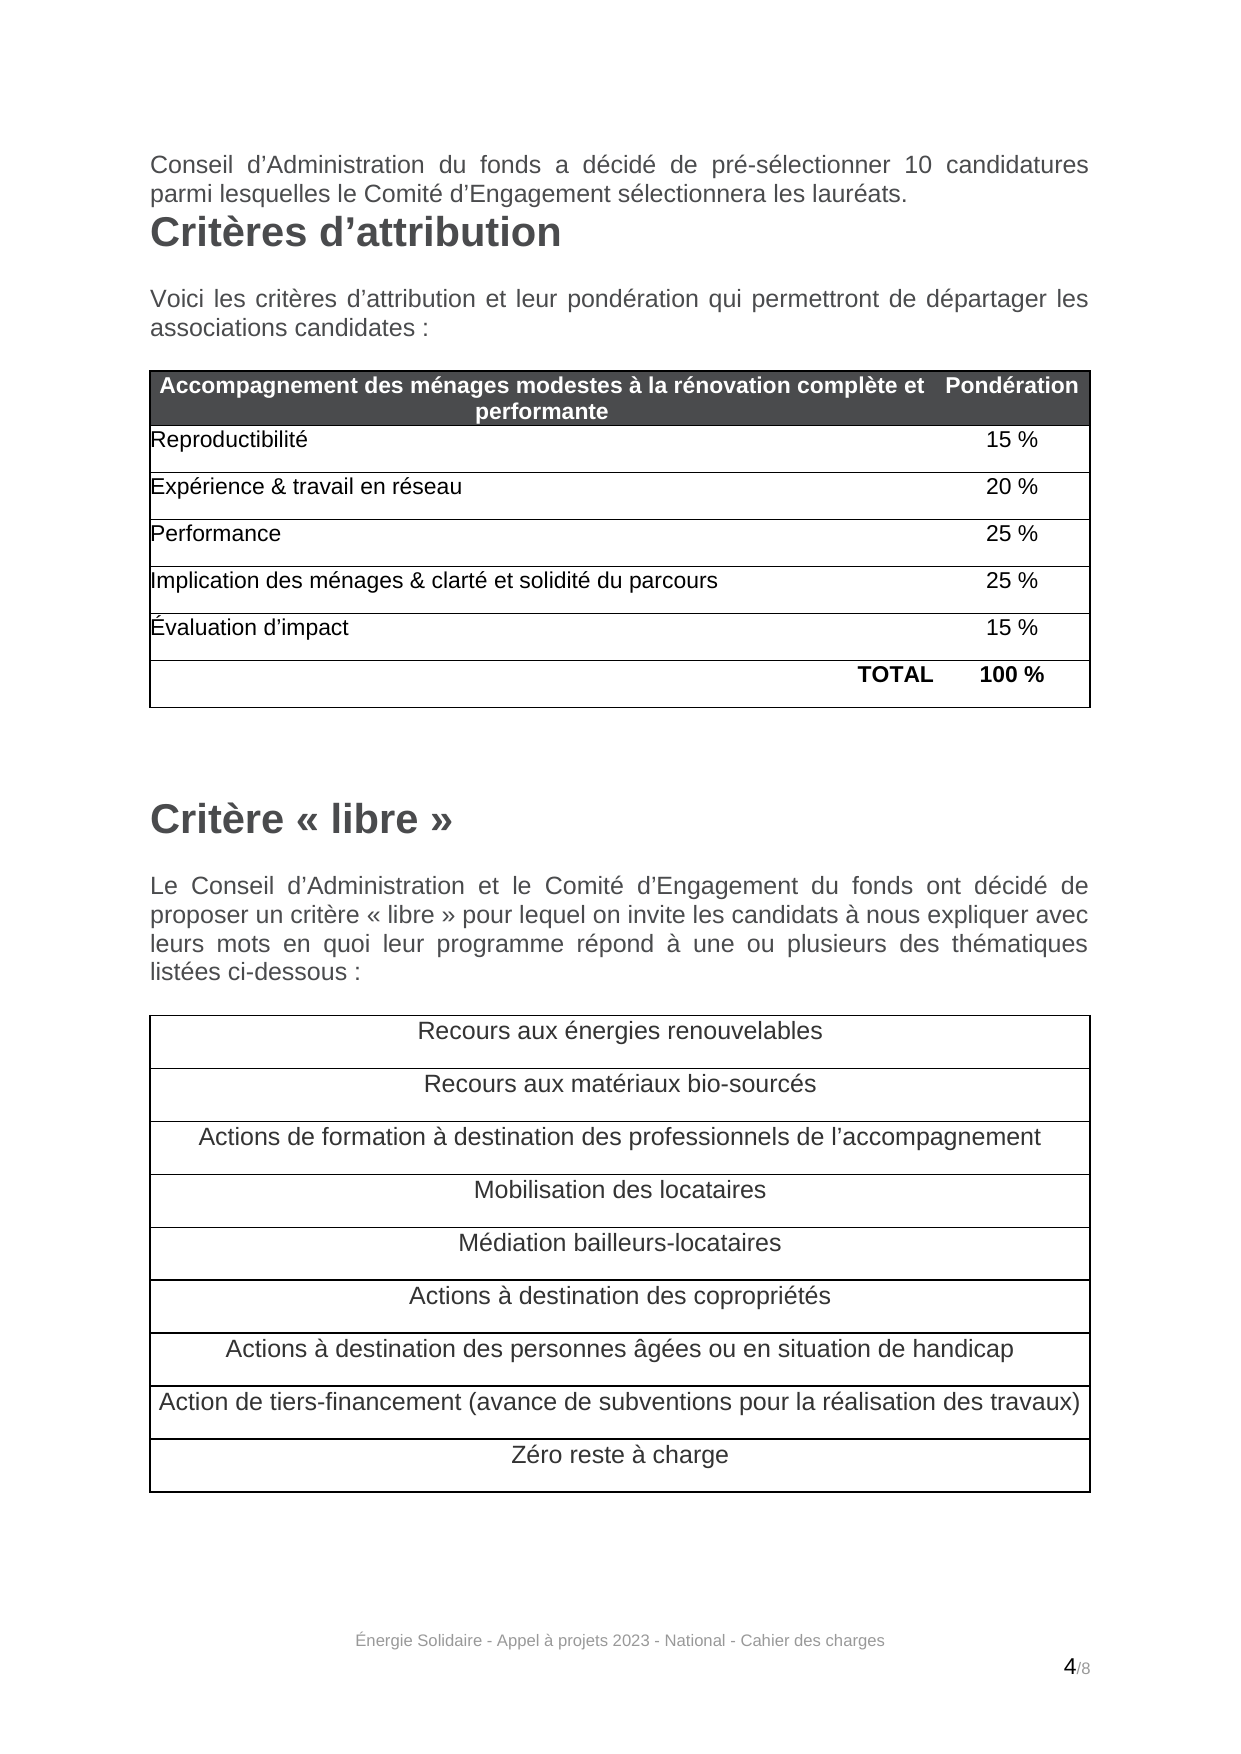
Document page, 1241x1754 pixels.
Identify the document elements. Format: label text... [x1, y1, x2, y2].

table_cell Médiation bailleurs-locataires [151, 1228, 1089, 1279]
table_cell 25 % [934, 567, 1089, 613]
table_cell Zéro reste à charge [151, 1440, 1089, 1491]
table_cell Action de tiers-financement (avance de subventions pour la réalisation des travaux) [151, 1387, 1089, 1438]
table_header Accompagnement des ménages modestes à la rénovation complète et performante [151, 372, 934, 425]
table_cell Actions à destination des personnes âgées ou en situation de handicap [151, 1334, 1089, 1385]
table_cell Implication des ménages & clarté et solidité du parcours [151, 567, 934, 613]
table_cell 20 % [934, 473, 1089, 519]
table_cell Expérience & travail en réseau [151, 473, 934, 519]
text Le Conseil d’Administration et le Comité d’Engagement du fonds ont décidé de proposer un critère « libre » pour lequel on invite les candidats à nous expliquer avec leurs mots en quoi leur programme répond à une ou plusieurs des thématiques listées ci-dessous : [150, 871, 1090, 986]
table_cell 15 % [934, 426, 1089, 472]
table_cell Mobilisation des locataires [151, 1175, 1089, 1226]
table_cell 25 % [934, 520, 1089, 566]
text Critères d’attribution [150, 207, 1090, 255]
table_cell Actions à destination des copropriétés [151, 1281, 1089, 1332]
table_header Recours aux énergies renouvelables [151, 1016, 1089, 1068]
table_cell 100 % [934, 661, 1089, 707]
table_cell TOTAL [151, 661, 934, 707]
table_cell Performance [151, 520, 934, 566]
table_cell 15 % [934, 614, 1089, 659]
table_cell Actions de formation à destination des professionnels de l’accompagnement [151, 1122, 1089, 1173]
text Voici les critères d’attribution et leur pondération qui permettront de départager les associations candidates : [150, 284, 1090, 342]
text Conseil d’Administration du fonds a décidé de pré-sélectionner 10 candidatures parmi lesquelles le Comité d’Engagement sélectionnera les lauréats. [150, 150, 1090, 207]
table_cell Recours aux matériaux bio-sourcés [151, 1069, 1089, 1121]
text Critère « libre » [150, 794, 1090, 842]
table_header Pondération [934, 372, 1089, 425]
table_cell Reproductibilité [151, 426, 934, 472]
table_cell Évaluation d’impact [151, 614, 934, 659]
